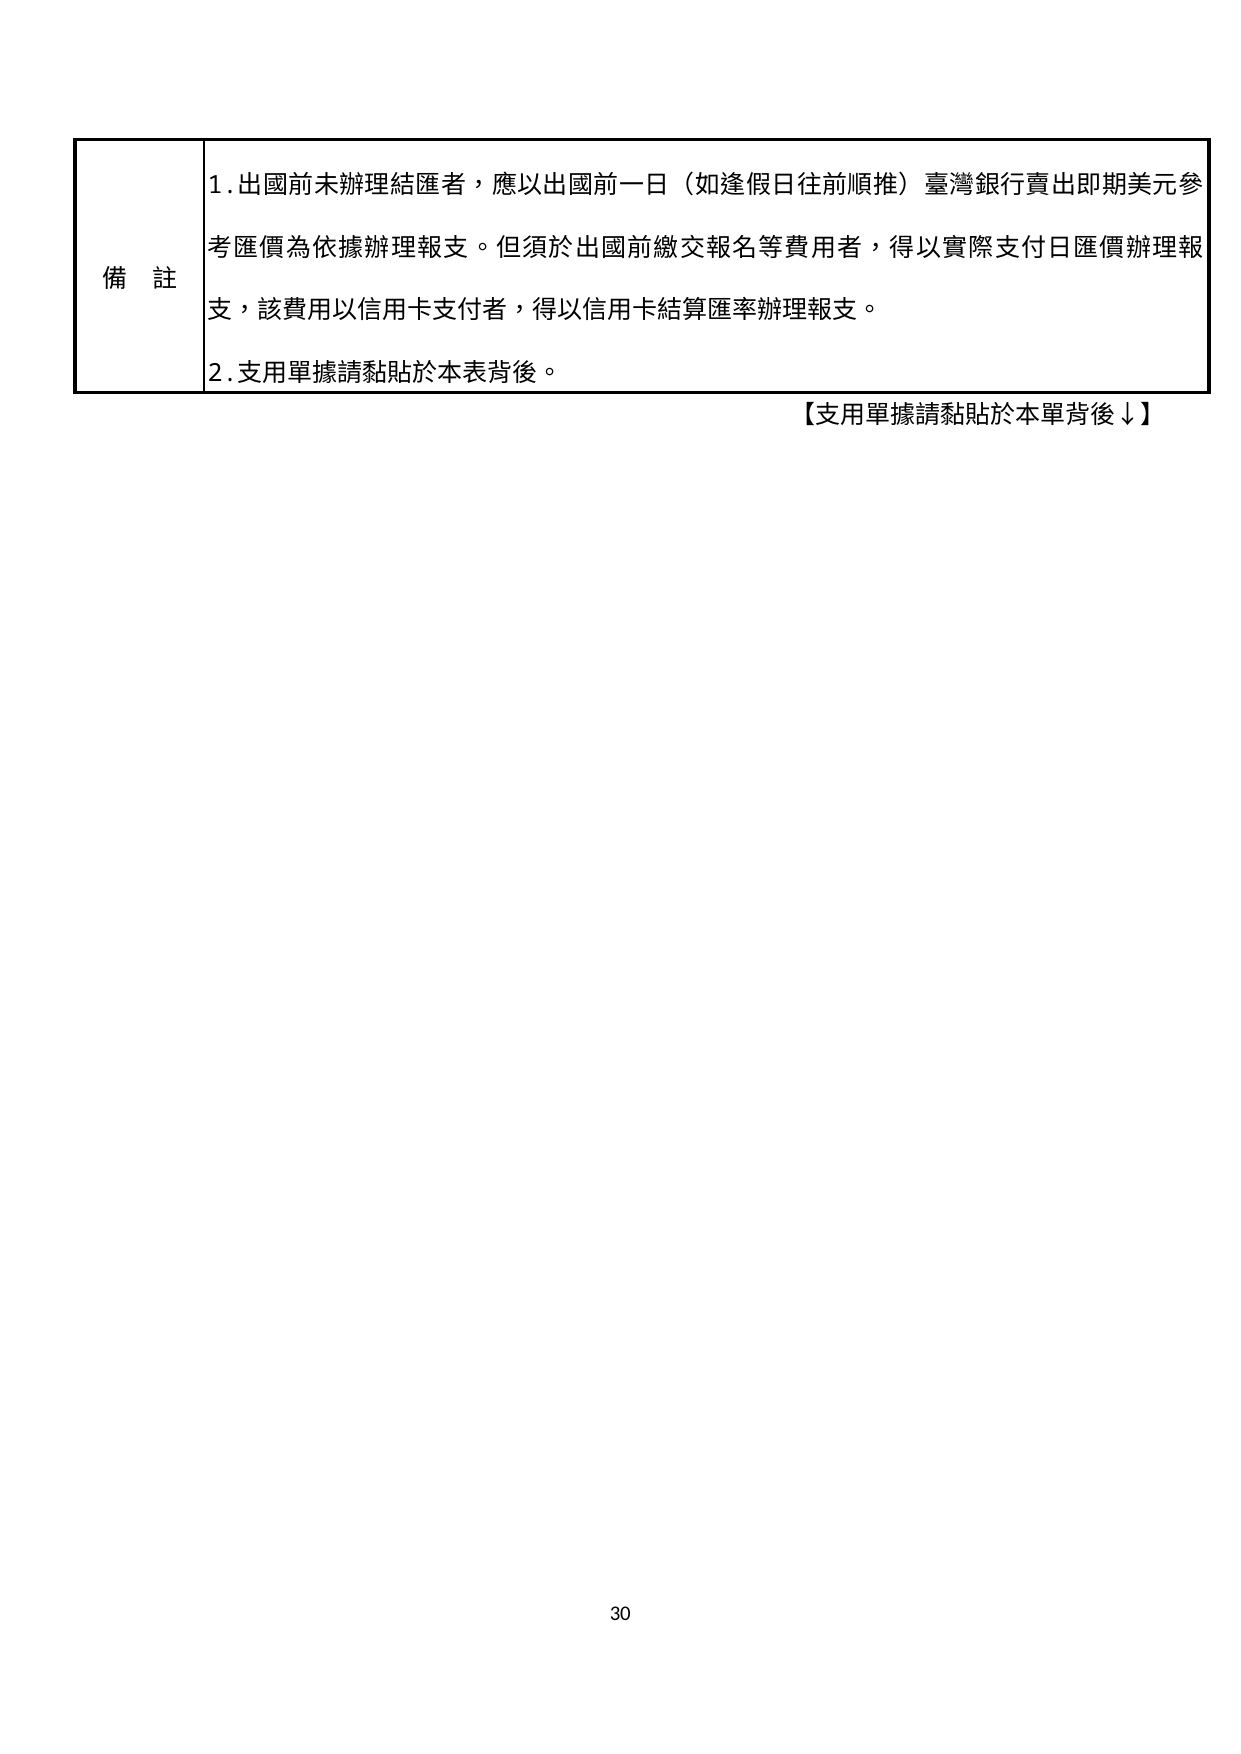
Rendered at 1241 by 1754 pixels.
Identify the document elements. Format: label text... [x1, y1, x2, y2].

table_cell 1.出國前未辦理結匯者，應以出國前一日（如逢假日往前順推）臺灣銀行賣出即期美元參考匯價為依據辦理報支。但須於出國前繳交報名等費用者，得以實際支付日匯價辦理報支，該費用以信用卡支付者，得以信用卡結算匯率辦理報支。 2.支用單據請黏貼於本表背後。 [205, 141, 1207, 391]
text 【支用單據請黏貼於本單背後↓】 [75, 394, 1165, 431]
table_cell 備 註 [77, 141, 203, 391]
